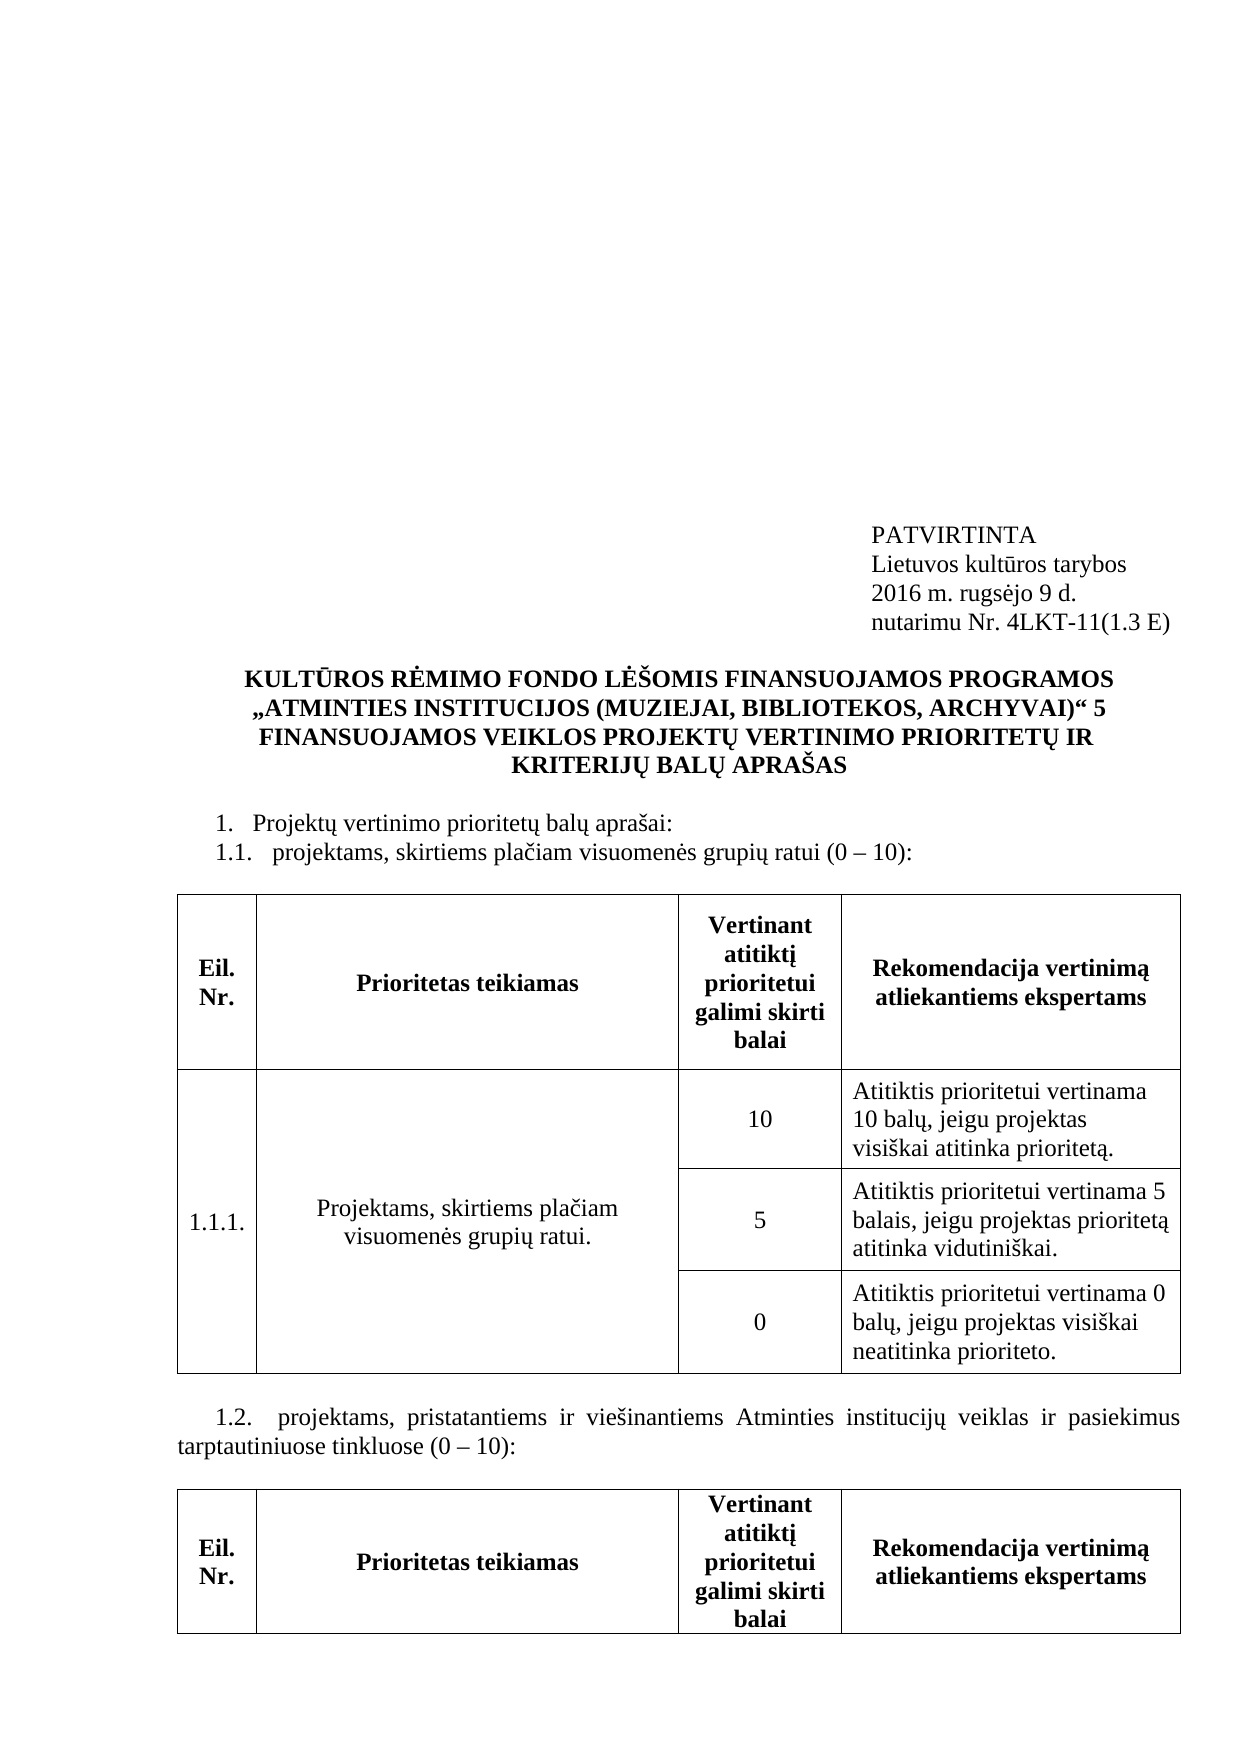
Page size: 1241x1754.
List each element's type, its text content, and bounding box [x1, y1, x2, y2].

text Lietuvos kultūros tarybos [177, 549, 1181, 578]
text 1.2. projektams, pristatantiems ir viešinantiems Atminties institucijų veiklas ir pasiekimus tarptautiniuose tinkluose (0 – 10): [177, 1402, 1181, 1460]
text nutarimu Nr. 4LKT-11(1.3 E) [871, 607, 1181, 636]
table_cell 10 [679, 1070, 841, 1167]
text KULTŪROS RĖMIMO FONDO LĖŠOMIS FINANSUOJAMOS PROGRAMOS „ATMINTIES INSTITUCIJOS (MUZIEJAI, BIBLIOTEKOS, ARCHYVAI)“ 5 FINANSUOJAMOS VEIKLOS PROJEKTŲ VERTINIMO PRIORITETŲ IR [177, 664, 1181, 751]
table_cell Atitiktis prioritetui vertinama 0 balų, jeigu projektas visiškai neatitinka prioriteto. [842, 1271, 1180, 1372]
table_header Eil. Nr. [178, 1490, 256, 1633]
table_cell Atitiktis prioritetui vertinama 10 balų, jeigu projektas visiškai atitinka prioritetą. [842, 1070, 1180, 1167]
text 2016 m. rugsėjo 9 d. [871, 578, 1181, 607]
text 1. Projektų vertinimo prioritetų balų aprašai: [215, 808, 1181, 837]
table_header Prioritetas teikiamas [257, 895, 678, 1069]
text 1.1. projektams, skirtiems plačiam visuomenės grupių ratui (0 – 10): [215, 837, 1181, 866]
table_cell Projektams, skirtiems plačiam visuomenės grupių ratui. [257, 1070, 678, 1372]
table_header Rekomendacija vertinimą atliekantiems ekspertams [842, 895, 1180, 1069]
table_cell 0 [679, 1271, 841, 1372]
table_header Prioritetas teikiamas [257, 1490, 678, 1633]
table_cell 5 [679, 1169, 841, 1270]
text KRITERIJŲ BALŲ APRAŠAS [177, 751, 1181, 779]
table_header Vertinant atitiktį prioritetui galimi skirti balai [679, 895, 841, 1069]
text PATVIRTINTA [177, 521, 1181, 549]
table_header Vertinant atitiktį prioritetui galimi skirti balai [679, 1490, 841, 1633]
table_header Eil. Nr. [178, 895, 256, 1069]
table_cell Atitiktis prioritetui vertinama 5 balais, jeigu projektas prioritetą atitinka vidutiniškai. [842, 1169, 1180, 1270]
table_cell 1.1.1. [178, 1070, 256, 1372]
table_header Rekomendacija vertinimą atliekantiems ekspertams [842, 1490, 1180, 1633]
